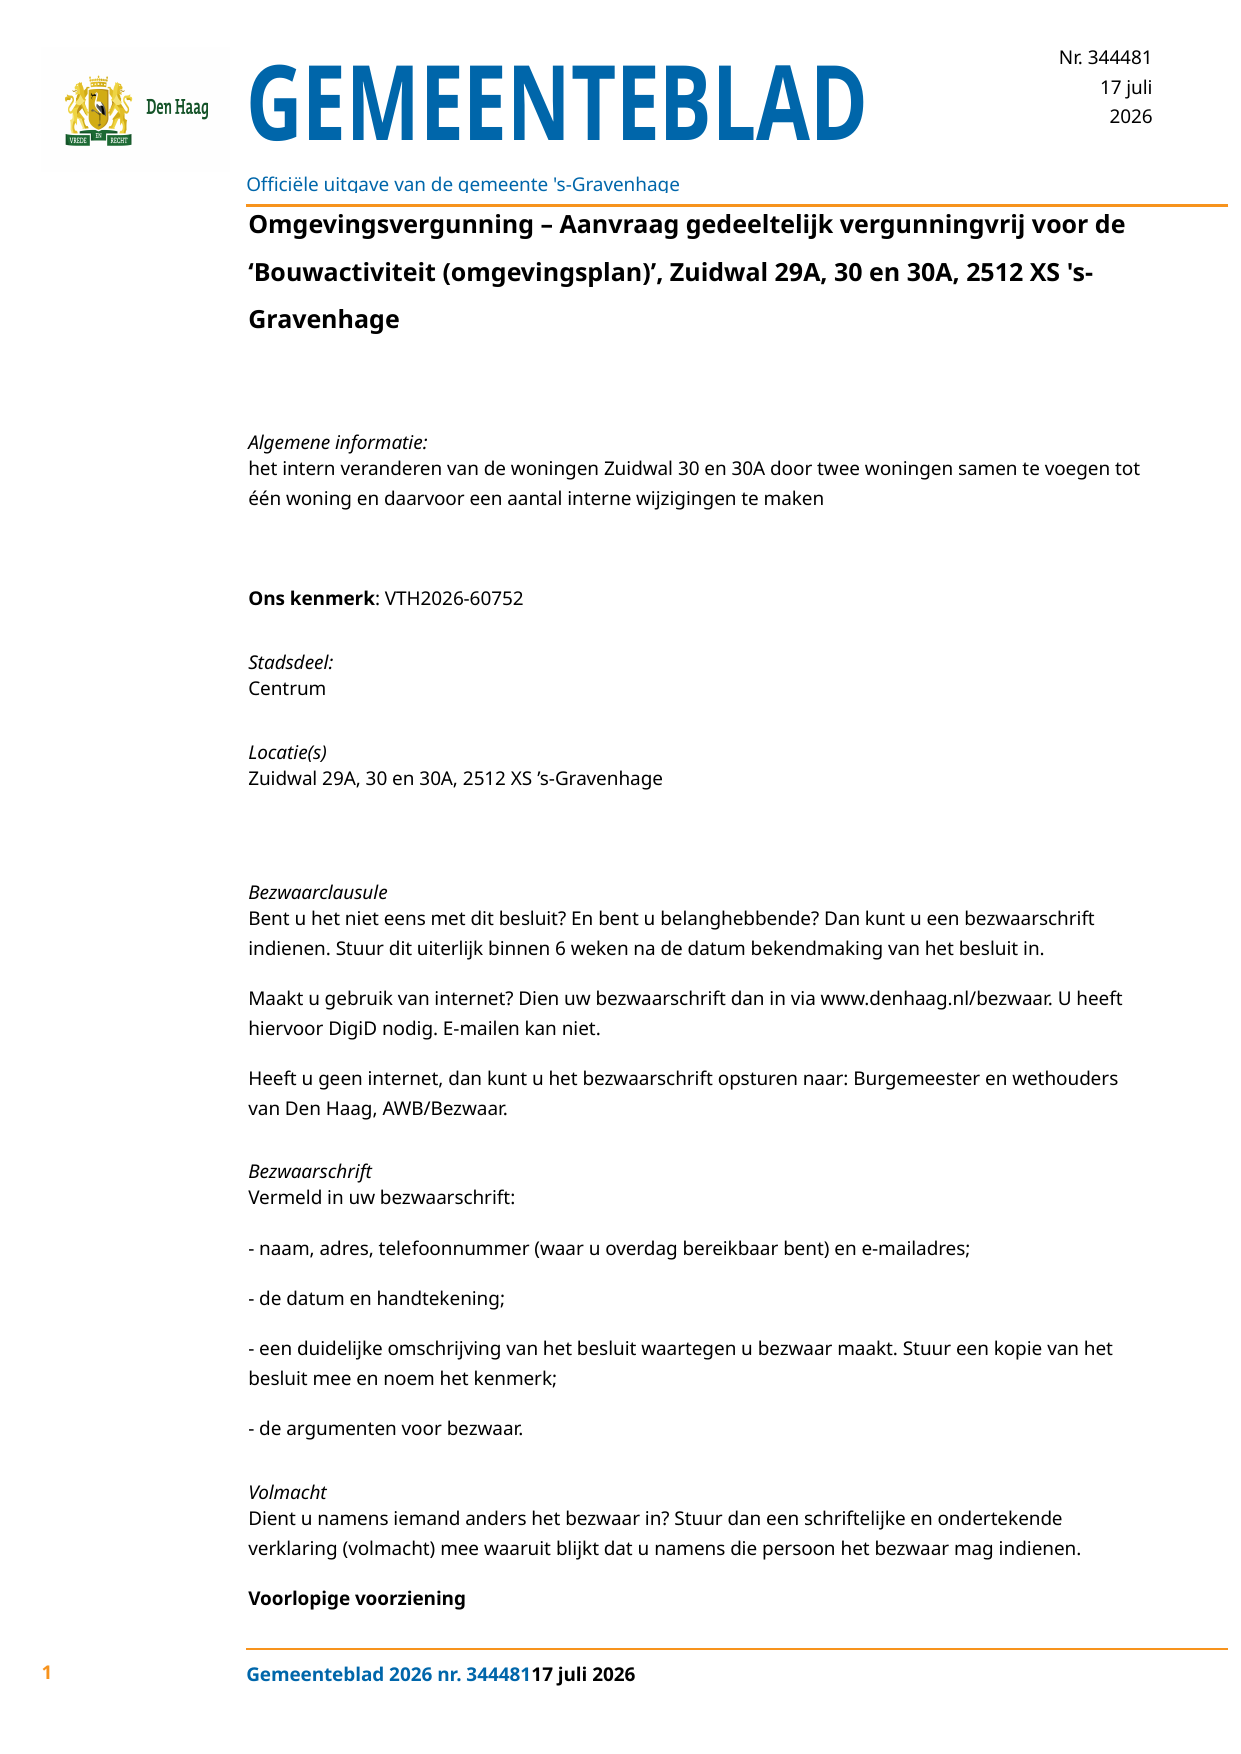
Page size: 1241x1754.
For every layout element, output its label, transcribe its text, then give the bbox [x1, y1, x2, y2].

text Stadsdeel: [248, 649, 1152, 675]
text Algemene informatie: [248, 429, 1152, 455]
text Maakt u gebruik van internet? Dien uw bezwaarschrift dan in via www.denhaag.nl/bezwaar. U heeft hiervoor DigiD nodig. E-mailen kan niet. [248, 985, 1152, 1040]
text Voorlopige voorziening [248, 1585, 1152, 1611]
text - een duidelijke omschrijving van het besluit waartegen u bezwaar maakt. Stuur een kopie van het besluit mee en noem het kenmerk; [248, 1336, 1152, 1391]
text - de datum en handtekening; [248, 1285, 1152, 1311]
text Omgevingsvergunning – Aanvraag gedeeltelijk vergunningvrij voor de ‘Bouwactiviteit (omgevingsplan)’, Zuidwal 29A, 30 en 30A, 2512 XS 's-Gravenhage [248, 207, 1152, 336]
picture [41, 47, 231, 172]
text Heeft u geen internet, dan kunt u het bezwaarschrift opsturen naar: Burgemeester en wethouders van Den Haag, AWB/Bezwaar. [248, 1065, 1152, 1120]
text Volmacht [248, 1479, 1152, 1505]
text Bent u het niet eens met dit besluit? En bent u belanghebbende? Dan kunt u een bezwaarschrift indienen. Stuur dit uiterlijk binnen 6 weken na de datum bekendmaking van het besluit in. [248, 905, 1152, 960]
text Locatie(s) [248, 739, 1152, 765]
text Ons kenmerk: VTH2026-60752 [248, 586, 1152, 611]
text het intern veranderen van de woningen Zuidwal 30 en 30A door twee woningen samen te voegen tot één woning en daarvoor een aantal interne wijzigingen te maken [248, 455, 1152, 511]
text Vermeld in uw bezwaarschrift: [248, 1184, 1152, 1210]
text - naam, adres, telefoonnummer (waar u overdag bereikbaar bent) en e-mailadres; [248, 1235, 1152, 1261]
text Dient u namens iemand anders het bezwaar in? Stuur dan een schriftelijke en ondertekende verklaring (volmacht) mee waaruit blijkt dat u namens die persoon het bezwaar mag indienen. [248, 1505, 1152, 1561]
text Centrum [248, 675, 1152, 701]
text Zuidwal 29A, 30 en 30A, 2512 XS ’s-Gravenhage [248, 765, 1152, 791]
text Bezwaarclausule [248, 879, 1152, 905]
text Bezwaarschrift [248, 1159, 1152, 1184]
text - de argumenten voor bezwaar. [248, 1416, 1152, 1441]
